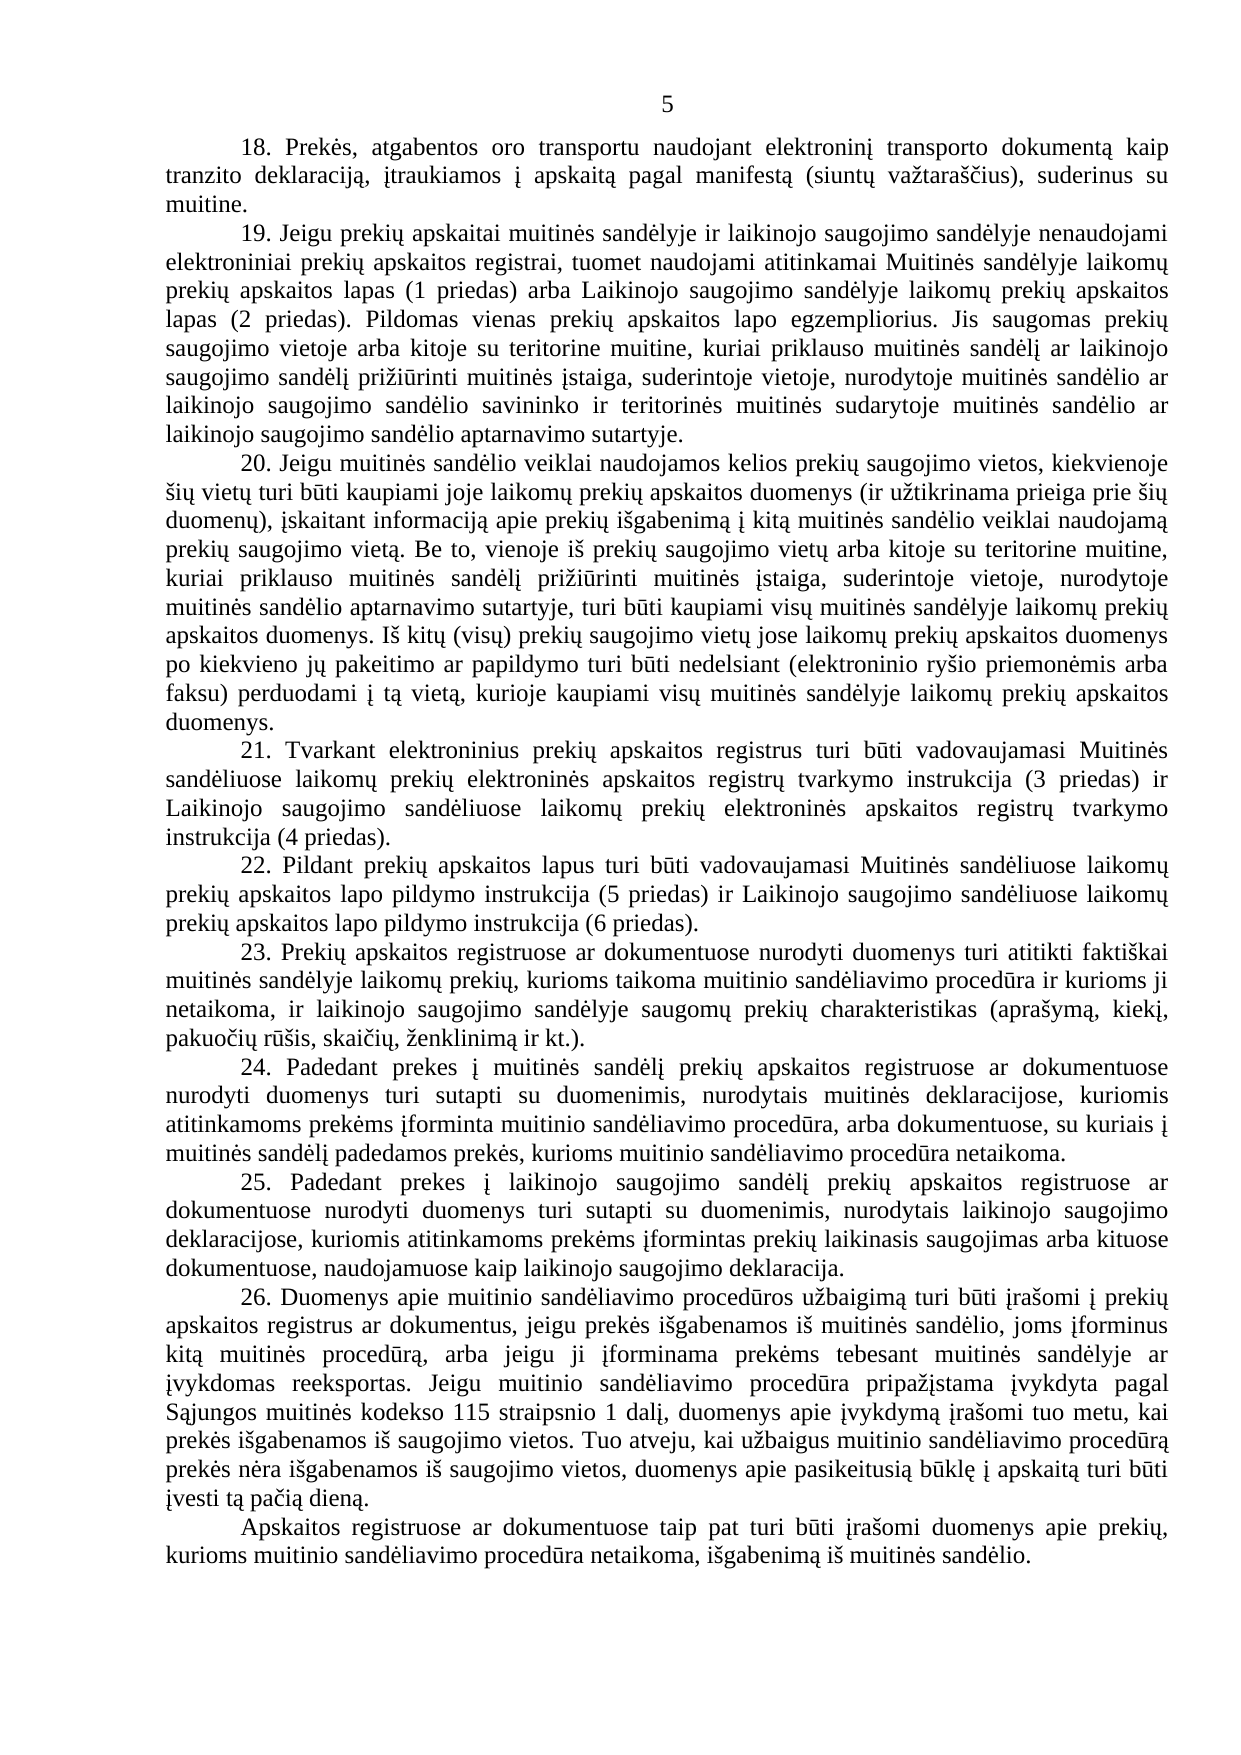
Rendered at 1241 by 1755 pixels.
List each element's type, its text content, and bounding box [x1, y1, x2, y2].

text 23. Prekių apskaitos registruose ar dokumentuose nurodyti duomenys turi atitikti faktiškai muitinės sandėlyje laikomų prekių, kurioms taikoma muitinio sandėliavimo procedūra ir kurioms ji netaikoma, ir laikinojo saugojimo sandėlyje saugomų prekių charakteristikas (aprašymą, kiekį, pakuočių rūšis, skaičių, ženklinimą ir kt.). [165, 937, 1169, 1052]
text 18. Prekės, atgabentos oro transportu naudojant elektroninį transporto dokumentą kaip tranzito deklaraciją, įtraukiamos į apskaitą pagal manifestą (siuntų važtaraščius), suderinus su muitine. [165, 132, 1169, 218]
text 22. Pildant prekių apskaitos lapus turi būti vadovaujamasi Muitinės sandėliuose laikomų prekių apskaitos lapo pildymo instrukcija (5 priedas) ir Laikinojo saugojimo sandėliuose laikomų prekių apskaitos lapo pildymo instrukcija (6 priedas). [165, 850, 1169, 937]
text Apskaitos registruose ar dokumentuose taip pat turi būti įrašomi duomenys apie prekių, kurioms muitinio sandėliavimo procedūra netaikoma, išgabenimą iš muitinės sandėlio. [165, 1512, 1169, 1569]
text 24. Padedant prekes į muitinės sandėlį prekių apskaitos registruose ar dokumentuose nurodyti duomenys turi sutapti su duomenimis, nurodytais muitinės deklaracijose, kuriomis atitinkamoms prekėms įforminta muitinio sandėliavimo procedūra, arba dokumentuose, su kuriais į muitinės sandėlį padedamos prekės, kurioms muitinio sandėliavimo procedūra netaikoma. [165, 1052, 1169, 1167]
text 26. Duomenys apie muitinio sandėliavimo procedūros užbaigimą turi būti įrašomi į prekių apskaitos registrus ar dokumentus, jeigu prekės išgabenamos iš muitinės sandėlio, joms įforminus kitą muitinės procedūrą, arba jeigu ji įforminama prekėms tebesant muitinės sandėlyje ar įvykdomas reeksportas. Jeigu muitinio sandėliavimo procedūra pripažįstama įvykdyta pagal Sąjungos muitinės kodekso 115 straipsnio 1 dalį, duomenys apie įvykdymą įrašomi tuo metu, kai prekės išgabenamos iš saugojimo vietos. Tuo atveju, kai užbaigus muitinio sandėliavimo procedūrą prekės nėra išgabenamos iš saugojimo vietos, duomenys apie pasikeitusią būklę į apskaitą turi būti įvesti tą pačią dieną. [165, 1282, 1169, 1512]
text 19. Jeigu prekių apskaitai muitinės sandėlyje ir laikinojo saugojimo sandėlyje nenaudojami elektroniniai prekių apskaitos registrai, tuomet naudojami atitinkamai Muitinės sandėlyje laikomų prekių apskaitos lapas (1 priedas) arba Laikinojo saugojimo sandėlyje laikomų prekių apskaitos lapas (2 priedas). Pildomas vienas prekių apskaitos lapo egzempliorius. Jis saugomas prekių saugojimo vietoje arba kitoje su teritorine muitine, kuriai priklauso muitinės sandėlį ar laikinojo saugojimo sandėlį prižiūrinti muitinės įstaiga, suderintoje vietoje, nurodytoje muitinės sandėlio ar laikinojo saugojimo sandėlio savininko ir teritorinės muitinės sudarytoje muitinės sandėlio ar laikinojo saugojimo sandėlio aptarnavimo sutartyje. [165, 218, 1169, 448]
text 25. Padedant prekes į laikinojo saugojimo sandėlį prekių apskaitos registruose ar dokumentuose nurodyti duomenys turi sutapti su duomenimis, nurodytais laikinojo saugojimo deklaracijose, kuriomis atitinkamoms prekėms įformintas prekių laikinasis saugojimas arba kituose dokumentuose, naudojamuose kaip laikinojo saugojimo deklaracija. [165, 1167, 1169, 1282]
text 21. Tvarkant elektroninius prekių apskaitos registrus turi būti vadovaujamasi Muitinės sandėliuose laikomų prekių elektroninės apskaitos registrų tvarkymo instrukcija (3 priedas) ir Laikinojo saugojimo sandėliuose laikomų prekių elektroninės apskaitos registrų tvarkymo instrukcija (4 priedas). [165, 735, 1169, 850]
text 20. Jeigu muitinės sandėlio veiklai naudojamos kelios prekių saugojimo vietos, kiekvienoje šių vietų turi būti kaupiami joje laikomų prekių apskaitos duomenys (ir užtikrinama prieiga prie šių duomenų), įskaitant informaciją apie prekių išgabenimą į kitą muitinės sandėlio veiklai naudojamą prekių saugojimo vietą. Be to, vienoje iš prekių saugojimo vietų arba kitoje su teritorine muitine, kuriai priklauso muitinės sandėlį prižiūrinti muitinės įstaiga, suderintoje vietoje, nurodytoje muitinės sandėlio aptarnavimo sutartyje, turi būti kaupiami visų muitinės sandėlyje laikomų prekių apskaitos duomenys. Iš kitų (visų) prekių saugojimo vietų jose laikomų prekių apskaitos duomenys po kiekvieno jų pakeitimo ar papildymo turi būti nedelsiant (elektroninio ryšio priemonėmis arba faksu) perduodami į tą vietą, kurioje kaupiami visų muitinės sandėlyje laikomų prekių apskaitos duomenys. [165, 448, 1169, 735]
